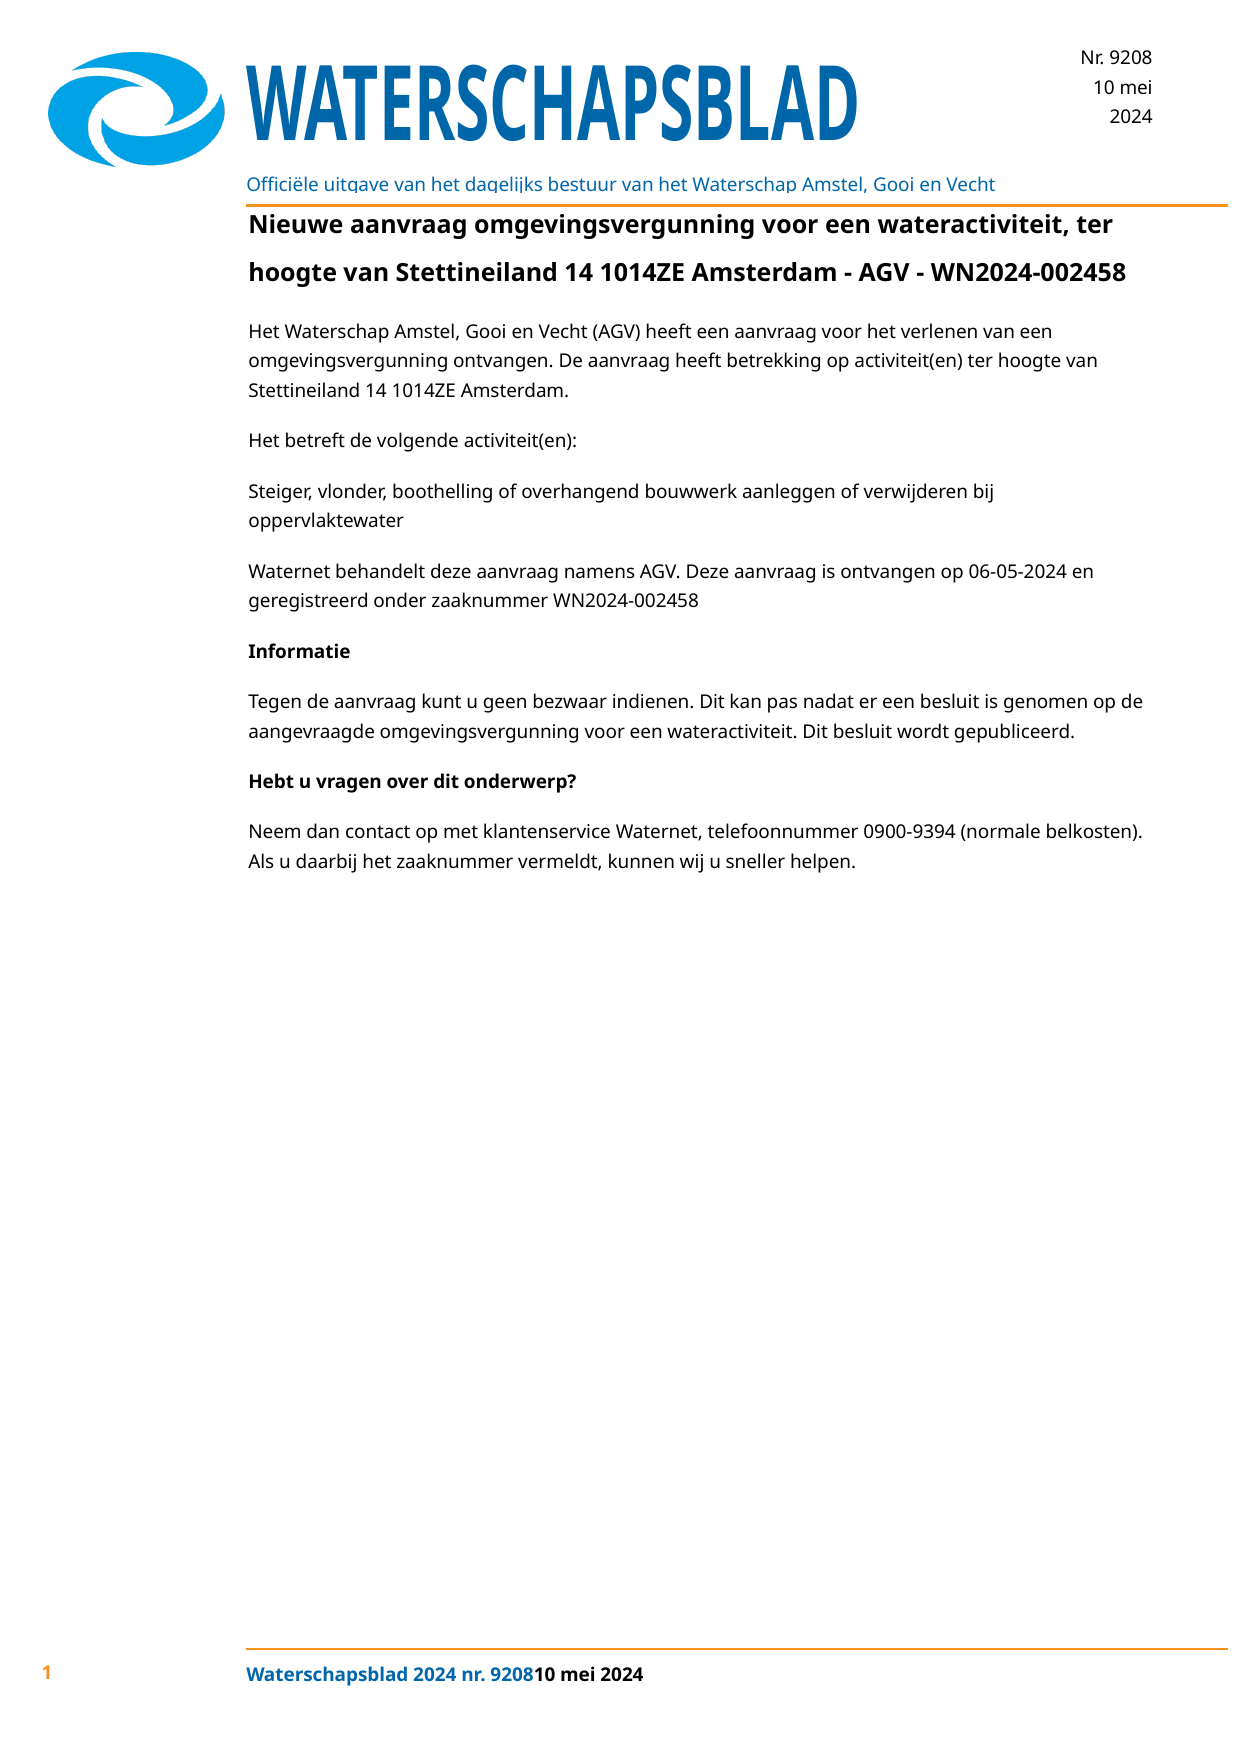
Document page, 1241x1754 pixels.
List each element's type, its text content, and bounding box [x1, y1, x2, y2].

text Steiger, vlonder, boothelling of overhangend bouwwerk aanleggen of verwijderen bij oppervlaktewater [248, 478, 1152, 533]
text Neem dan contact op met klantenservice Waternet, telefoonnummer 0900-9394 (normale belkosten). Als u daarbij het zaaknummer vermeldt, kunnen wij u sneller helpen. [248, 819, 1152, 874]
text Het Waterschap Amstel, Gooi en Vecht (AGV) heeft een aanvraag voor het verlenen van een omgevingsvergunning ontvangen. De aanvraag heeft betrekking op activiteit(en) ter hoogte van Stettineiland 14 1014ZE Amsterdam. [248, 318, 1152, 403]
picture [41, 47, 231, 172]
text Nieuwe aanvraag omgevingsvergunning voor een wateractiviteit, ter hoogte van Stettineiland 14 1014ZE Amsterdam - AGV - WN2024-002458 [248, 207, 1152, 288]
text Tegen de aanvraag kunt u geen bezwaar indienen. Dit kan pas nadat er een besluit is genomen op de aangevraagde omgevingsvergunning voor een wateractiviteit. Dit besluit wordt gepubliceerd. [248, 688, 1152, 744]
text Waternet behandelt deze aanvraag namens AGV. Deze aanvraag is ontvangen op 06-05-2024 en geregistreerd onder zaaknummer WN2024-002458 [248, 558, 1152, 613]
text Informatie [248, 638, 1152, 664]
text Het betreft de volgende activiteit(en): [248, 427, 1152, 453]
text Hebt u vragen over dit onderwerp? [248, 768, 1152, 794]
